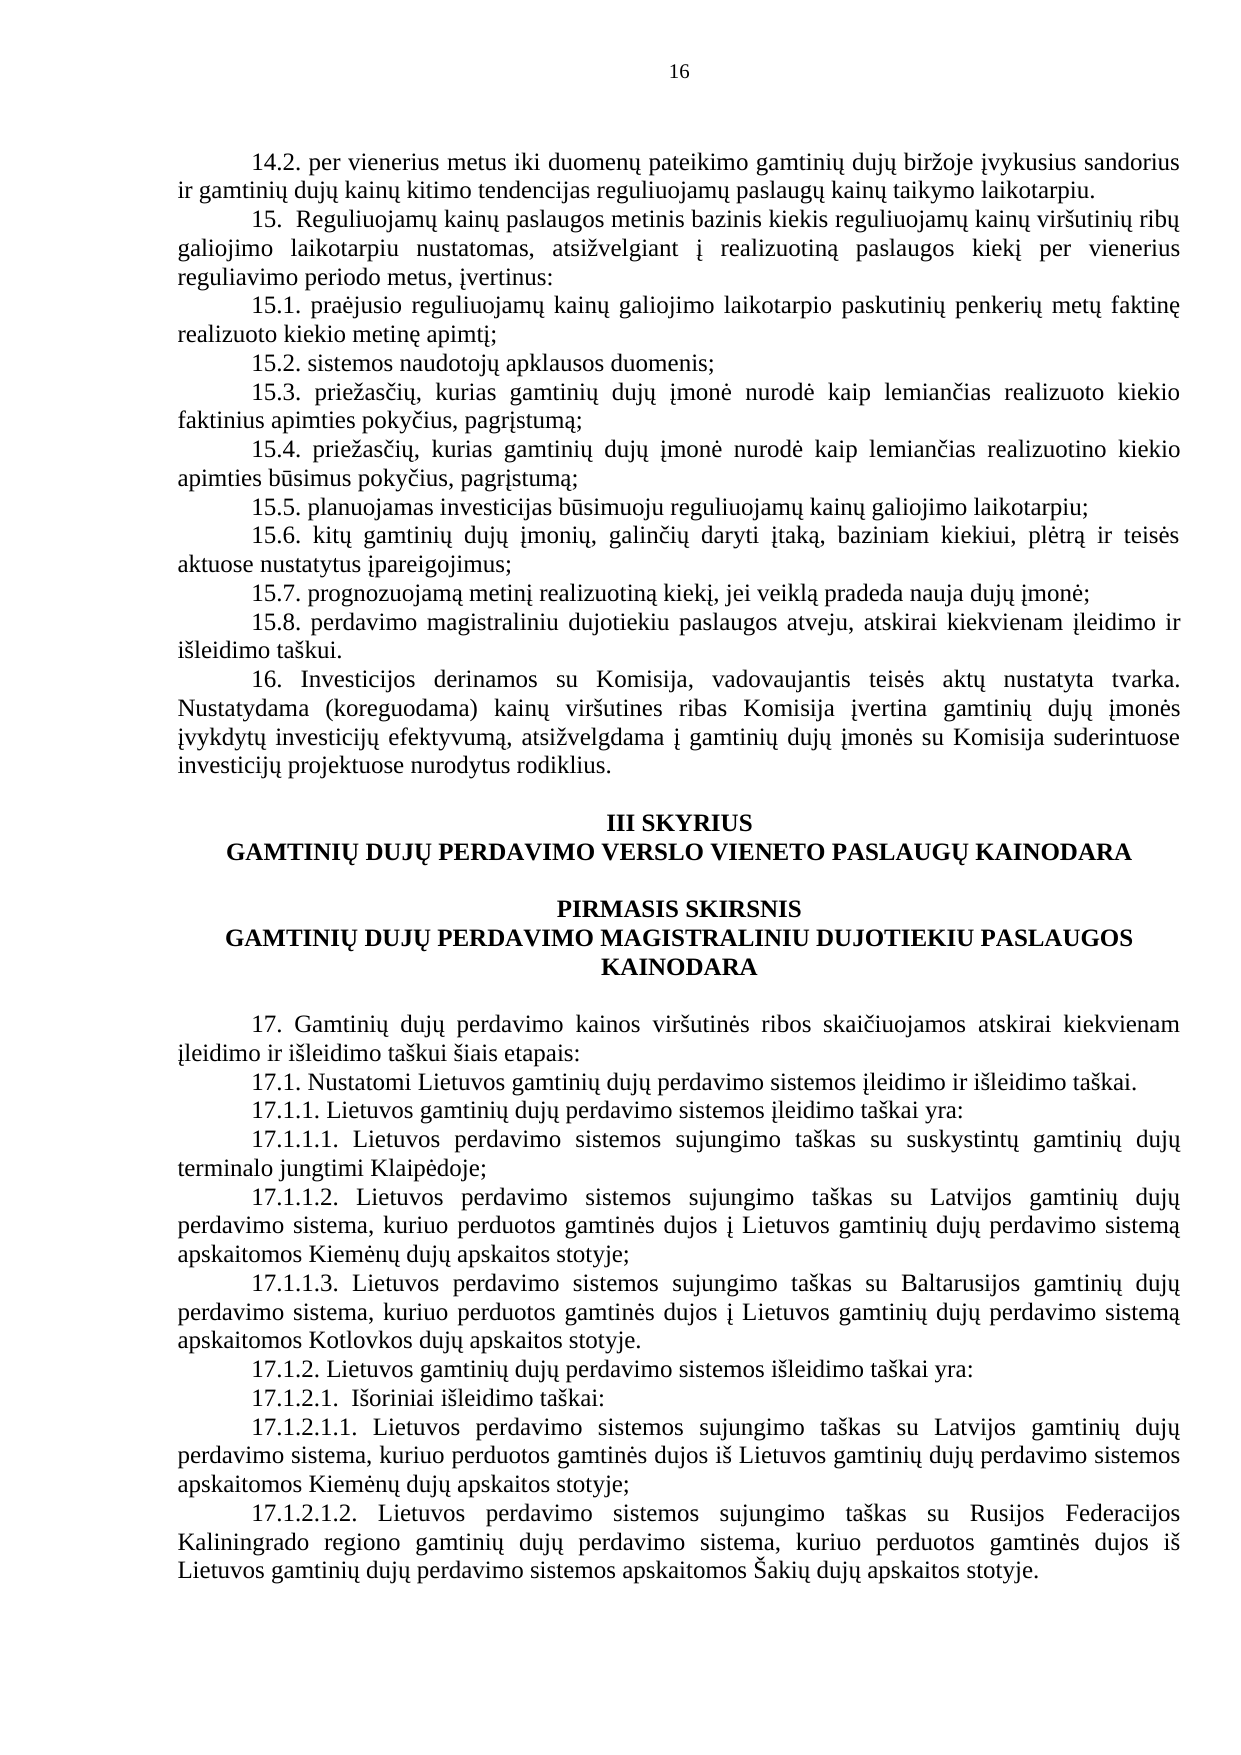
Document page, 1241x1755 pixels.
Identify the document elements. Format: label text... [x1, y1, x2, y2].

text 15.2. sistemos naudotojų apklausos duomenis; [177, 348, 1181, 377]
text GAMTINIŲ DUJŲ PERDAVIMO MAGISTRALINIU DUJOTIEKIU PASLAUGOS KAINODARA [177, 923, 1181, 981]
text 17. Gamtinių dujų perdavimo kainos viršutinės ribos skaičiuojamos atskirai kiekvienam įleidimo ir išleidimo taškui šiais etapais: [177, 1009, 1181, 1067]
text 17.1.1. Lietuvos gamtinių dujų perdavimo sistemos įleidimo taškai yra: [251, 1096, 1181, 1124]
text 15.5. planuojamas investicijas būsimuoju reguliuojamų kainų galiojimo laikotarpiu; [177, 492, 1181, 521]
text GAMTINIŲ DUJŲ PERDAVIMO VERSLO VIENETO PASLAUGŲ KAINODARA [177, 837, 1181, 866]
text 16. Investicijos derinamos su Komisija, vadovaujantis teisės aktų nustatyta tvarka. Nustatydama (koreguodama) kainų viršutines ribas Komisija įvertina gamtinių dujų įmonės įvykdytų investicijų efektyvumą, atsižvelgdama į gamtinių dujų įmonės su Komisija suderintuose investicijų projektuose nurodytus rodiklius. [177, 664, 1181, 779]
text 15.4. priežasčių, kurias gamtinių dujų įmonė nurodė kaip lemiančias realizuotino kiekio apimties būsimus pokyčius, pagrįstumą; [177, 434, 1181, 492]
text 17.1.2.1. Išoriniai išleidimo taškai: [251, 1383, 1181, 1412]
text III SKYRIUS [177, 808, 1181, 837]
text PIRMASIS SKIRSNIS [177, 894, 1181, 923]
text 15.1. praėjusio reguliuojamų kainų galiojimo laikotarpio paskutinių penkerių metų faktinę realizuoto kiekio metinę apimtį; [177, 291, 1181, 348]
text 15. Reguliuojamų kainų paslaugos metinis bazinis kiekis reguliuojamų kainų viršutinių ribų galiojimo laikotarpiu nustatomas, atsižvelgiant į realizuotiną paslaugos kiekį per vienerius reguliavimo periodo metus, įvertinus: [177, 204, 1181, 291]
text 17.1.2.1.1. Lietuvos perdavimo sistemos sujungimo taškas su Latvijos gamtinių dujų perdavimo sistema, kuriuo perduotos gamtinės dujos iš Lietuvos gamtinių dujų perdavimo sistemos apskaitomos Kiemėnų dujų apskaitos stotyje; [177, 1412, 1181, 1498]
text 17.1.1.1. Lietuvos perdavimo sistemos sujungimo taškas su suskystintų gamtinių dujų terminalo jungtimi Klaipėdoje; [177, 1124, 1181, 1182]
text 17.1.1.3. Lietuvos perdavimo sistemos sujungimo taškas su Baltarusijos gamtinių dujų perdavimo sistema, kuriuo perduotos gamtinės dujos į Lietuvos gamtinių dujų perdavimo sistemą apskaitomos Kotlovkos dujų apskaitos stotyje. [177, 1268, 1181, 1354]
text 17.1. Nustatomi Lietuvos gamtinių dujų perdavimo sistemos įleidimo ir išleidimo taškai. [177, 1067, 1181, 1096]
text 15.6. kitų gamtinių dujų įmonių, galinčių daryti įtaką, baziniam kiekiui, plėtrą ir teisės aktuose nustatytus įpareigojimus; [177, 521, 1181, 578]
text 17.1.2.1.2. Lietuvos perdavimo sistemos sujungimo taškas su Rusijos Federacijos Kaliningrado regiono gamtinių dujų perdavimo sistema, kuriuo perduotos gamtinės dujos iš Lietuvos gamtinių dujų perdavimo sistemos apskaitomos Šakių dujų apskaitos stotyje. [177, 1498, 1181, 1584]
text 17.1.2. Lietuvos gamtinių dujų perdavimo sistemos išleidimo taškai yra: [251, 1354, 1181, 1383]
text 14.2. per vienerius metus iki duomenų pateikimo gamtinių dujų biržoje įvykusius sandorius ir gamtinių dujų kainų kitimo tendencijas reguliuojamų paslaugų kainų taikymo laikotarpiu. [177, 147, 1181, 204]
text 17.1.1.2. Lietuvos perdavimo sistemos sujungimo taškas su Latvijos gamtinių dujų perdavimo sistema, kuriuo perduotos gamtinės dujos į Lietuvos gamtinių dujų perdavimo sistemą apskaitomos Kiemėnų dujų apskaitos stotyje; [177, 1182, 1181, 1268]
text 15.8. perdavimo magistraliniu dujotiekiu paslaugos atveju, atskirai kiekvienam įleidimo ir išleidimo taškui. [177, 607, 1181, 664]
text 15.7. prognozuojamą metinį realizuotiną kiekį, jei veiklą pradeda nauja dujų įmonė; [177, 578, 1181, 607]
text 15.3. priežasčių, kurias gamtinių dujų įmonė nurodė kaip lemiančias realizuoto kiekio faktinius apimties pokyčius, pagrįstumą; [177, 377, 1181, 434]
